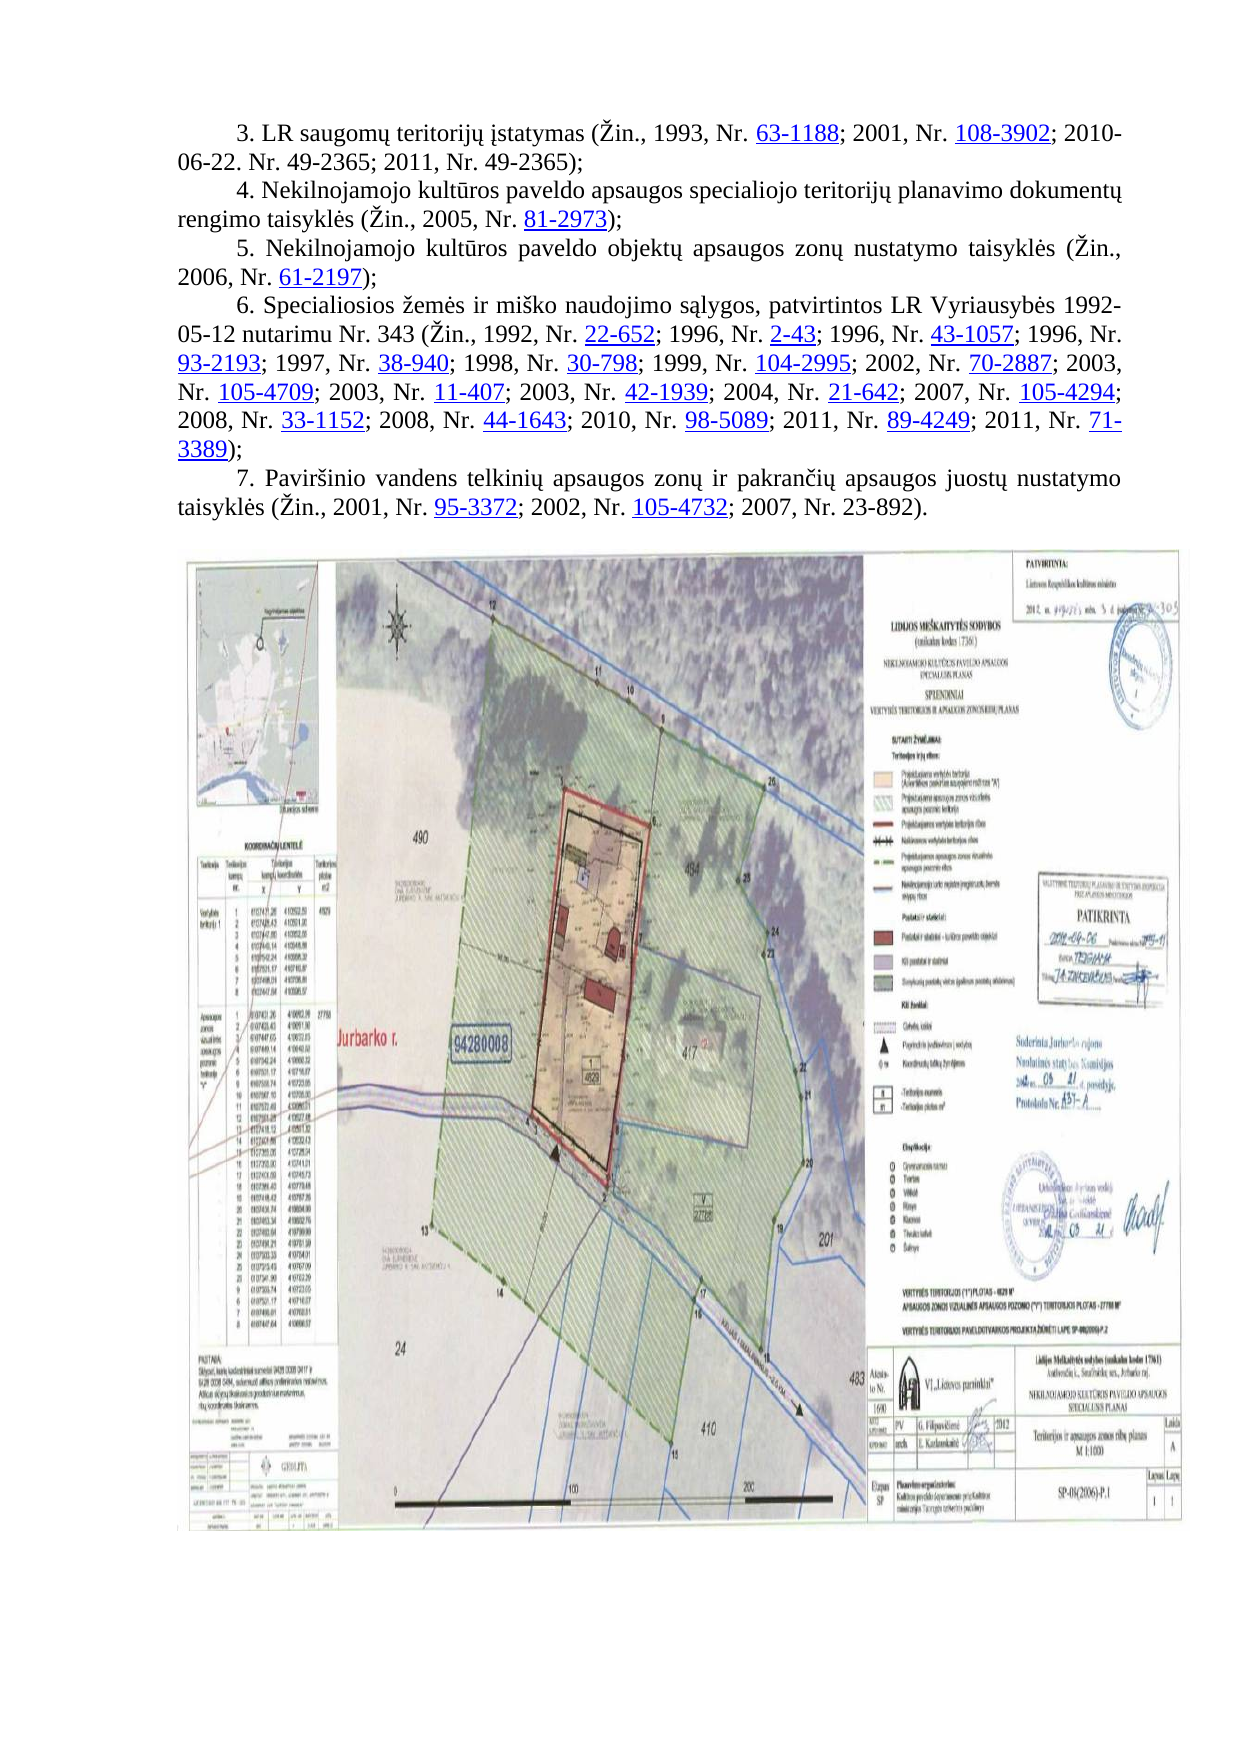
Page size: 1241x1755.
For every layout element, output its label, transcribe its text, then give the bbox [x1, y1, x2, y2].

text 4. Nekilnojamojo kultūros paveldo apsaugos specialiojo teritorijų planavimo dokumentų rengimo taisyklės (Žin., 2005, Nr. 81-2973); [177, 176, 1122, 233]
text 3. LR saugomų teritorijų įstatymas (Žin., 1993, Nr. 63-1188; 2001, Nr. 108-3902; 2010-06-22. Nr. 49-2365; 2011, Nr. 49-2365); [177, 118, 1122, 176]
text 6. Specialiosios žemės ir miško naudojimo sąlygos, patvirtintos LR Vyriausybės 1992-05-12 nutarimu Nr. 343 (Žin., 1992, Nr. 22-652; 1996, Nr. 2-43; 1996, Nr. 43-1057; 1996, Nr. 93-2193; 1997, Nr. 38-940; 1998, Nr. 30-798; 1999, Nr. 104-2995; 2002, Nr. 70-2887; 2003, Nr. 105-4709; 2003, Nr. 11-407; 2003, Nr. 42-1939; 2004, Nr. 21-642; 2007, Nr. 105-4294; 2008, Nr. 33-1152; 2008, Nr. 44-1643; 2010, Nr. 98-5089; 2011, Nr. 89-4249; 2011, Nr. 71-3389); [177, 291, 1122, 463]
text 5. Nekilnojamojo kultūros paveldo objektų apsaugos zonų nustatymo taisyklės (Žin., 2006, Nr. 61-2197); [177, 233, 1122, 291]
text 7. Paviršinio vandens telkinių apsaugos zonų ir pakrančių apsaugos juostų nustatymo taisyklės (Žin., 2001, Nr. 95-3372; 2002, Nr. 105-4732; 2007, Nr. 23-892). [177, 463, 1122, 521]
